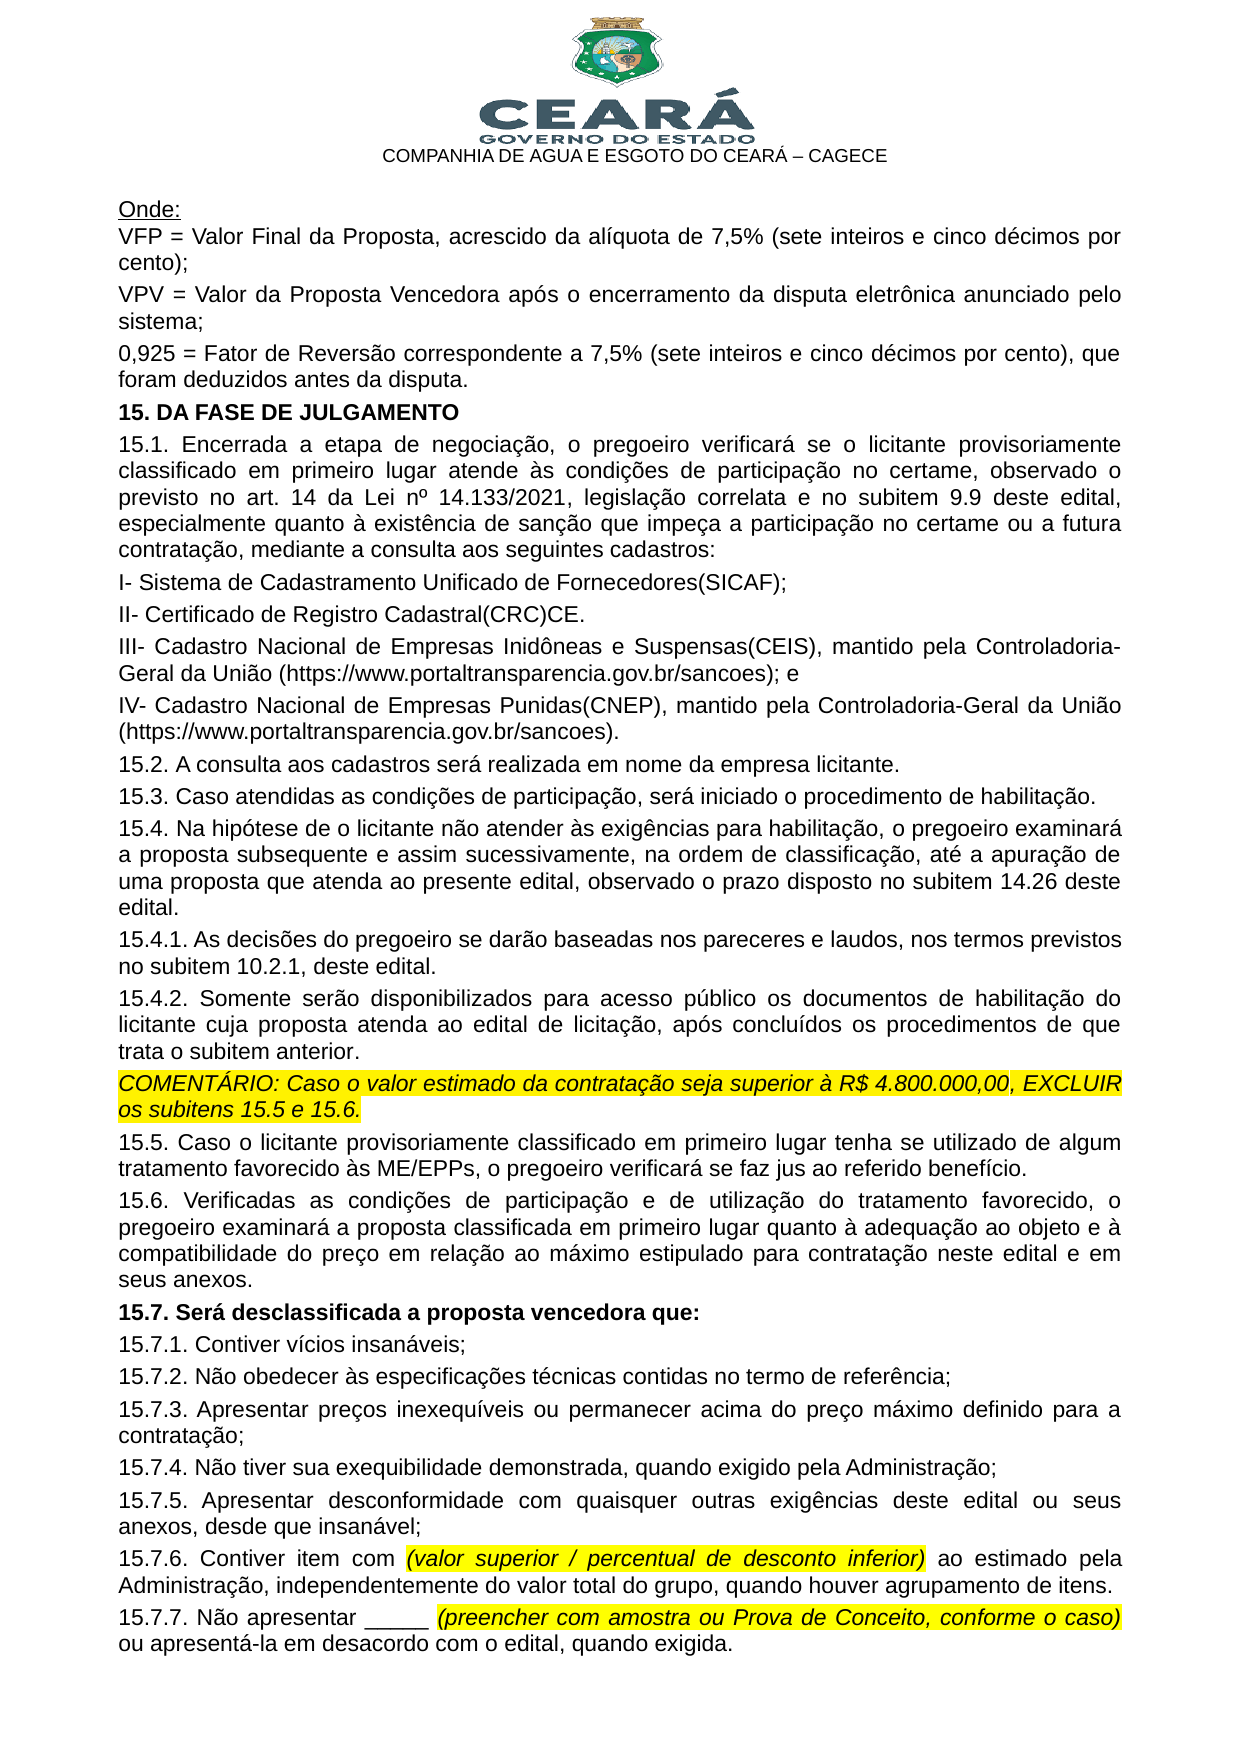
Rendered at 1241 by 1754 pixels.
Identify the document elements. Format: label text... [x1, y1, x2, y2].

text 15.4.2. Somente serão disponibilizados para acesso público os documentos de habilitação do licitante cuja proposta atenda ao edital de licitação, após concluídos os procedimentos de que trata o subitem anterior. [118, 985, 1122, 1064]
text 15.4.1. As decisões do pregoeiro se darão baseadas nos pareceres e laudos, nos termos previstos no subitem 10.2.1, deste edital. [118, 926, 1122, 979]
text I- Sistema de Cadastramento Unificado de Fornecedores(SICAF); [118, 569, 1122, 595]
text 15.7.1. Contiver vícios insanáveis; [118, 1331, 1122, 1357]
text 15.1. Encerrada a etapa de negociação, o pregoeiro verificará se o licitante provisoriamente classificado em primeiro lugar atende às condições de participação no certame, observado o previsto no art. 14 da Lei nº 14.133/2021, legislação correlata e no subitem 9.9 deste edital, especialmente quanto à existência de sanção que impeça a participação no certame ou a futura contratação, mediante a consulta aos seguintes cadastros: [118, 431, 1122, 563]
text 15.7.7. Não apresentar _____ (preencher com amostra ou Prova de Conceito, conforme o caso) ou apresentá-la em desacordo com o edital, quando exigida. [118, 1604, 1122, 1657]
text COMENTÁRIO: Caso o valor estimado da contratação seja superior à R$ 4.800.000,00, EXCLUIR os subitens 15.5 e 15.6. [118, 1070, 1122, 1123]
text 15.6. Verificadas as condições de participação e de utilização do tratamento favorecido, o pregoeiro examinará a proposta classificada em primeiro lugar quanto à adequação ao objeto e à compatibilidade do preço em relação ao máximo estipulado para contratação neste edital e em seus anexos. [118, 1187, 1122, 1293]
text Onde: VFP = Valor Final da Proposta, acrescido da alíquota de 7,5% (sete inteiros e cinco décimos por cento); [118, 196, 1122, 275]
text IV- Cadastro Nacional de Empresas Punidas(CNEP), mantido pela Controladoria-Geral da União (https://www.portaltransparencia.gov.br/sancoes). [118, 692, 1122, 744]
text 15.7. Será desclassificada a proposta vencedora que: [118, 1299, 1122, 1325]
text 15.5. Caso o licitante provisoriamente classificado em primeiro lugar tenha se utilizado de algum tratamento favorecido às ME/EPPs, o pregoeiro verificará se faz jus ao referido benefício. [118, 1129, 1122, 1181]
text 15.7.4. Não tiver sua exequibilidade demonstrada, quando exigido pela Administração; [118, 1454, 1122, 1481]
text 15.7.6. Contiver item com (valor superior / percentual de desconto inferior) ao estimado pela Administração, independentemente do valor total do grupo, quando houver agrupamento de itens. [118, 1545, 1122, 1598]
text 15.7.2. Não obedecer às especificações técnicas contidas no termo de referência; [118, 1363, 1122, 1390]
text VPV = Valor da Proposta Vencedora após o encerramento da disputa eletrônica anunciado pelo sistema; [118, 281, 1122, 334]
text 15. DA FASE DE JULGAMENTO [118, 399, 1122, 425]
picture [453, 12, 782, 148]
text 15.2. A consulta aos cadastros será realizada em nome da empresa licitante. [118, 751, 1122, 777]
text 15.7.5. Apresentar desconformidade com quaisquer outras exigências deste edital ou seus anexos, desde que insanável; [118, 1487, 1122, 1539]
text 15.7.3. Apresentar preços inexequíveis ou permanecer acima do preço máximo definido para a contratação; [118, 1396, 1122, 1448]
list III- Cadastro Nacional de Empresas Inidôneas e Suspensas(CEIS), mantido pela Controladoria-Geral da União (https://www.portaltransparencia.gov.br/sancoes); e [118, 633, 1122, 686]
list II- Certificado de Registro Cadastral(CRC)CE. [118, 601, 1122, 627]
text 0,925 = Fator de Reversão correspondente a 7,5% (sete inteiros e cinco décimos por cento), que foram deduzidos antes da disputa. [118, 340, 1122, 393]
text 15.4. Na hipótese de o licitante não atender às exigências para habilitação, o pregoeiro examinará a proposta subsequente e assim sucessivamente, na ordem de classificação, até a apuração de uma proposta que atenda ao presente edital, observado o prazo disposto no subitem 14.26 deste edital. [118, 815, 1122, 921]
text 15.3. Caso atendidas as condições de participação, será iniciado o procedimento de habilitação. [118, 783, 1122, 809]
